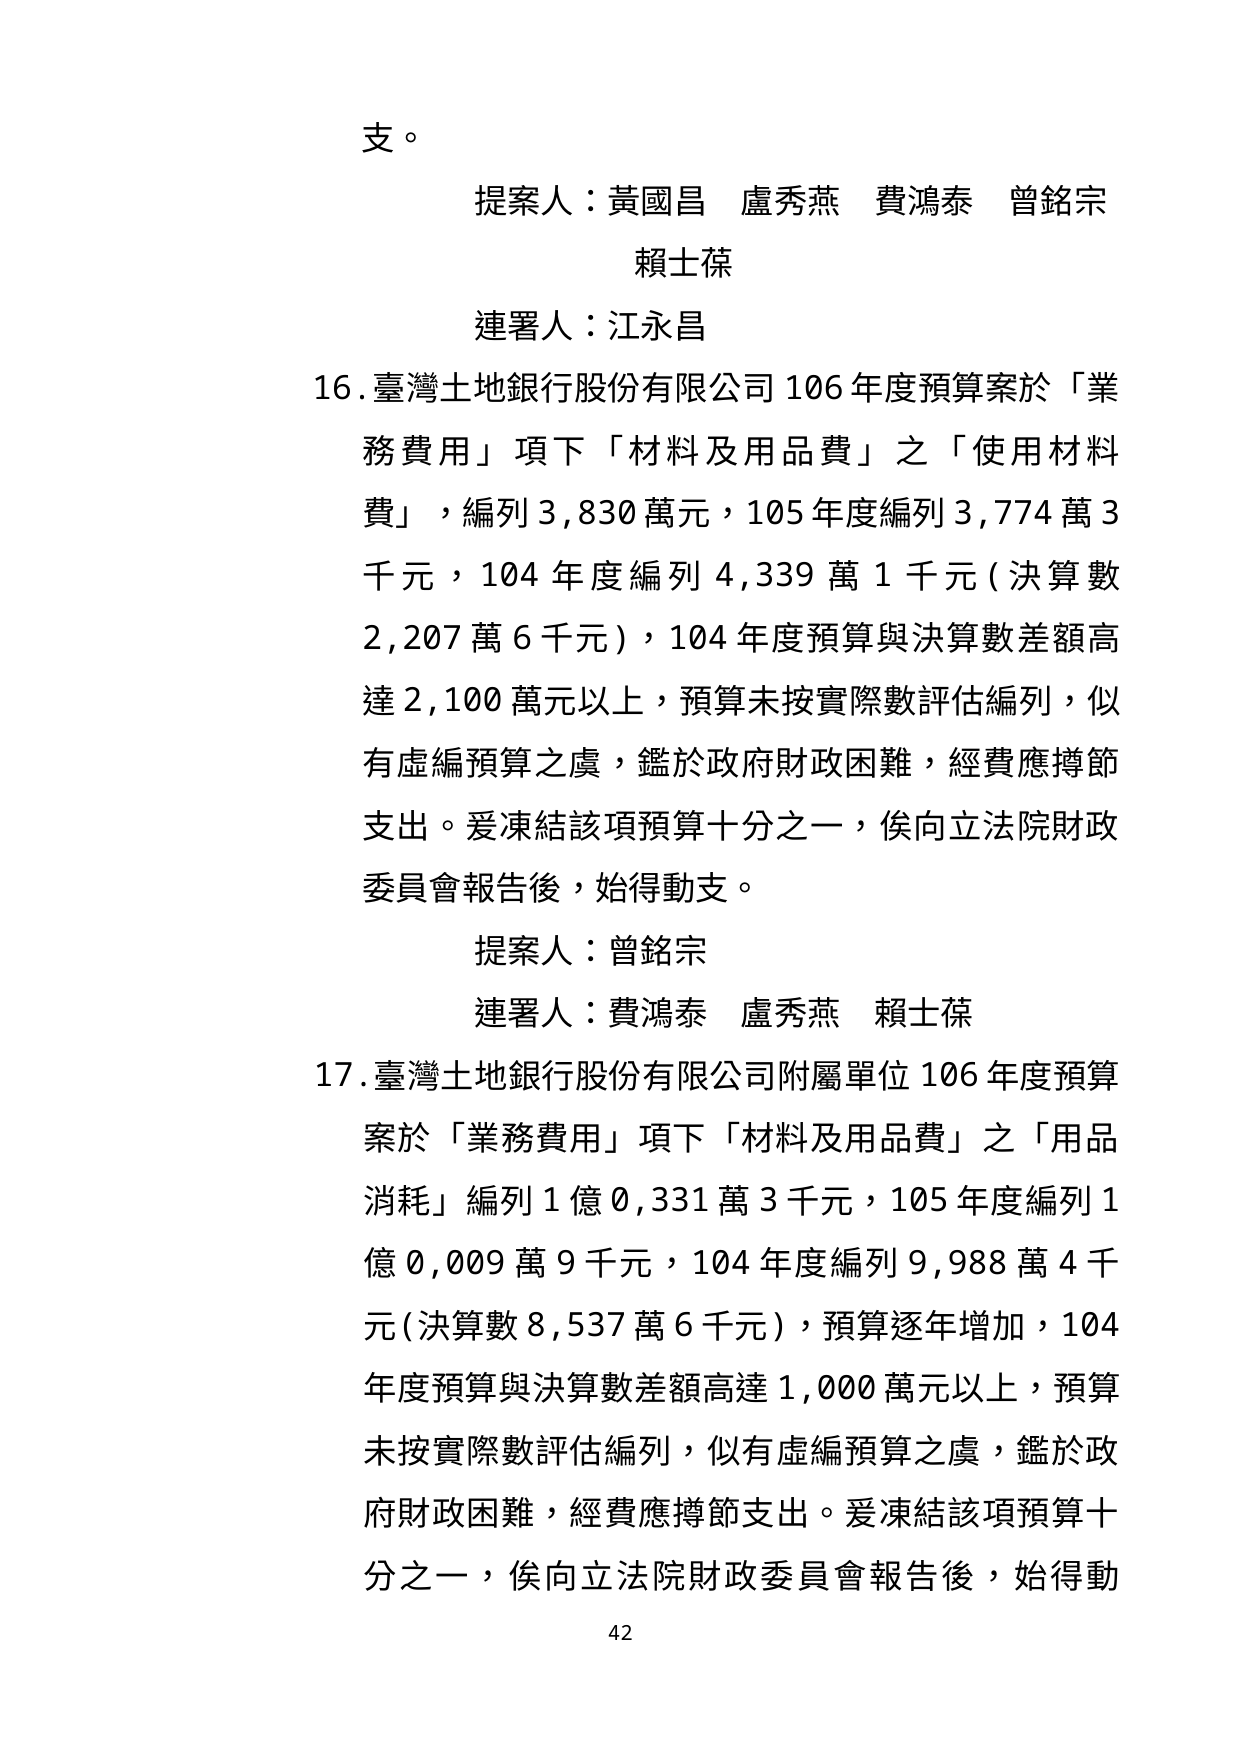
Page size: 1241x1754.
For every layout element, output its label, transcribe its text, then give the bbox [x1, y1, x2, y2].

text 16.臺灣土地銀行股份有限公司106年度預算案於「業務費用」項下「材料及用品費」之「使用材料費」，編列3,830萬元，105年度編列3,774萬3千元，104年度編列4,339萬1千元(決算數2,207萬6千元)，104年度預算與決算數差額高達2,100萬元以上，預算未按實際數評估編列，似有虛編預算之虞，鑑於政府財政困難，經費應撙節支出。爰凍結該項預算十分之一，俟向立法院財政委員會報告後，始得動支。 [312, 344, 1120, 907]
text 連署人：費鴻泰 盧秀燕 賴士葆 [139, 969, 1120, 1032]
text 支。 [311, 94, 1120, 157]
text 賴士葆 [139, 219, 1120, 282]
text 提案人：曾銘宗 [139, 907, 1120, 969]
text 提案人：黃國昌 盧秀燕 費鴻泰 曾銘宗 [139, 157, 1120, 219]
text 17.臺灣土地銀行股份有限公司附屬單位106年度預算案於「業務費用」項下「材料及用品費」之「用品消耗」編列1億0,331萬3千元，105年度編列1億0,009萬9千元，104年度編列9,988萬4千元(決算數8,537萬6千元)，預算逐年增加，104年度預算與決算數差額高達1,000萬元以上，預算未按實際數評估編列，似有虛編預算之虞，鑑於政府財政困難，經費應撙節支出。爰凍結該項預算十分之一，俟向立法院財政委員會報告後，始得動 [313, 1032, 1120, 1594]
text 連署人：江永昌 [139, 282, 1120, 344]
